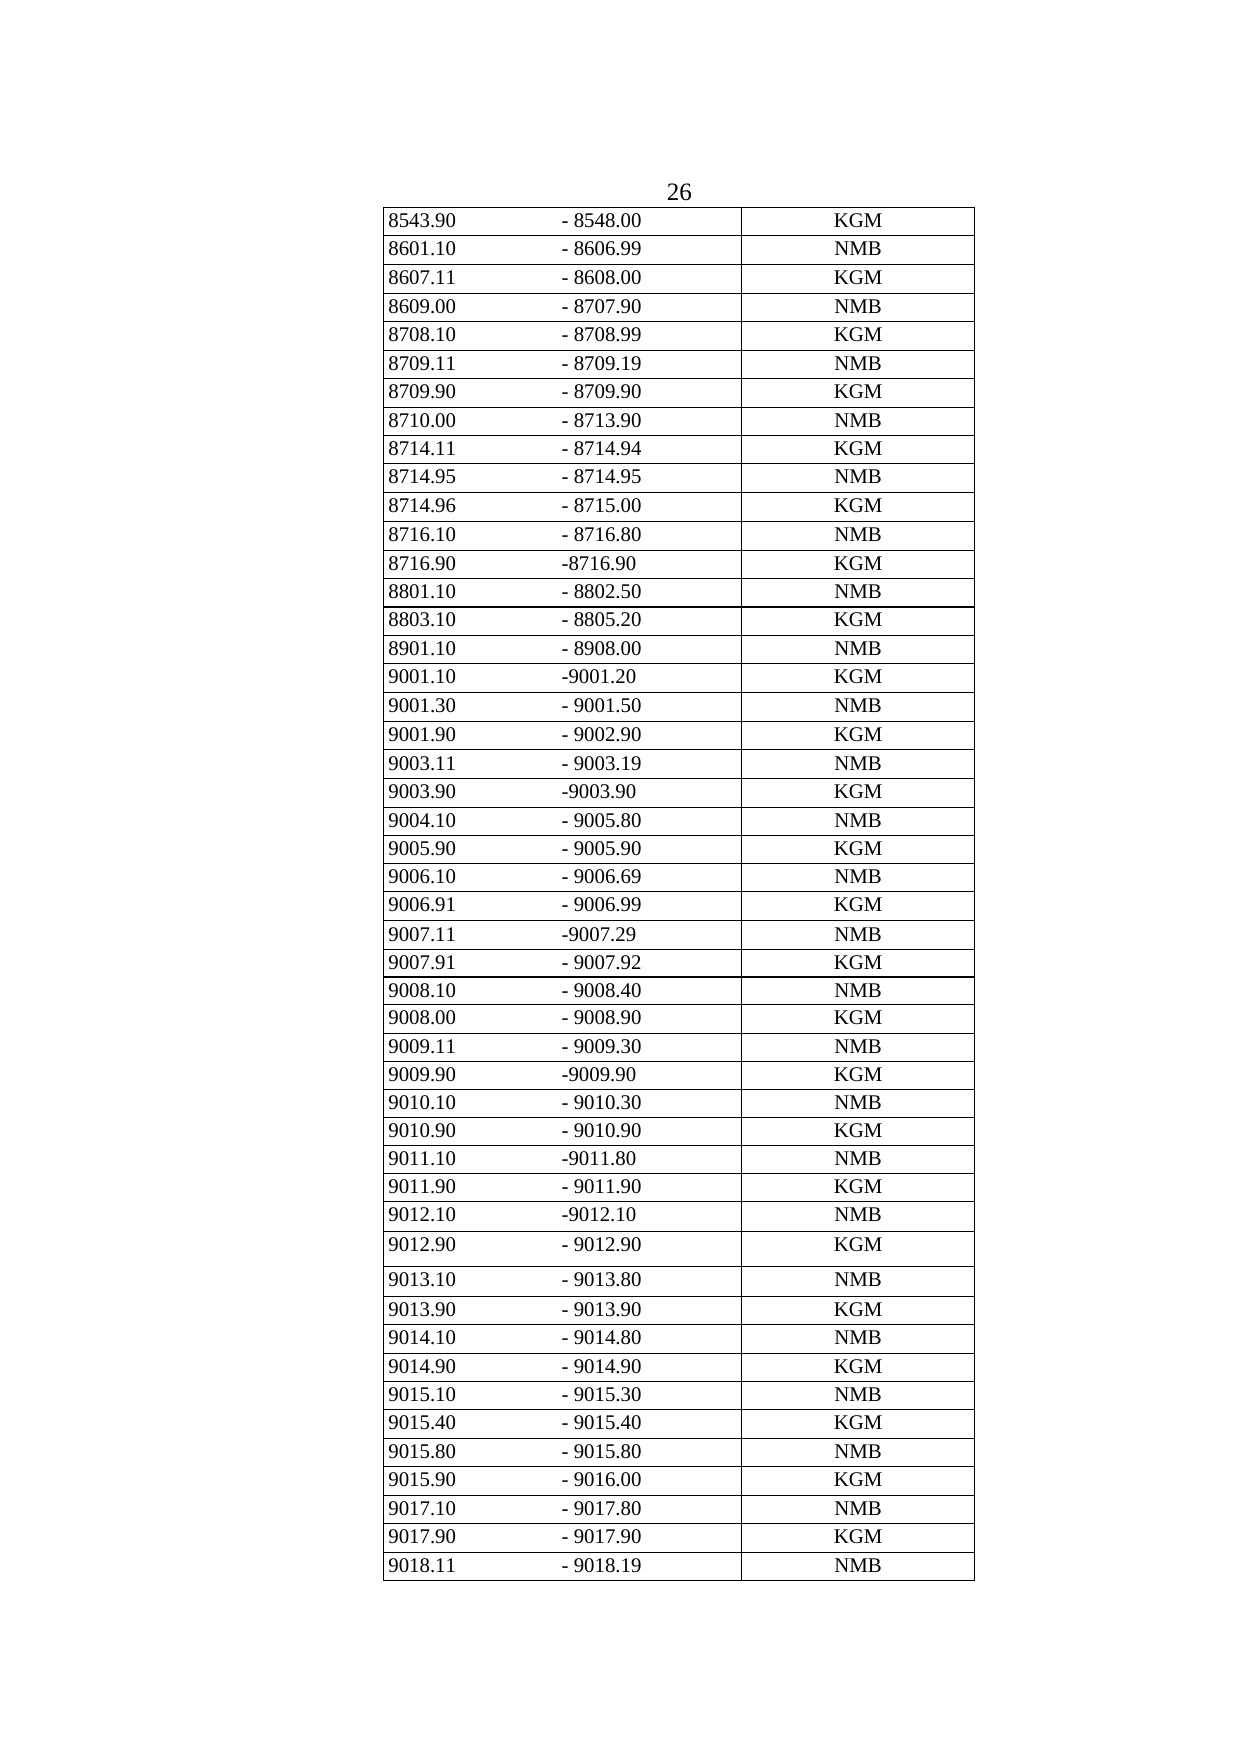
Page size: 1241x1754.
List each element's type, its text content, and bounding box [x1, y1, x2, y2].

table_cell 9010.90 [384, 1118, 557, 1144]
table_cell 9004.10 [384, 808, 557, 835]
table_cell 8607.11 [384, 265, 557, 293]
table_cell 9009.11 [384, 1034, 557, 1061]
table_cell NMB [742, 1553, 974, 1580]
table_cell - 8548.00 [557, 208, 741, 235]
table_cell 9015.80 [384, 1439, 557, 1466]
table_cell 8710.00 [384, 408, 557, 435]
table_cell NMB [742, 750, 974, 778]
table_cell 8803.10 [384, 608, 557, 635]
table_cell NMB [742, 1325, 974, 1353]
table_cell 9012.10 [384, 1202, 557, 1231]
table_cell KGM [742, 551, 974, 578]
table_cell 9009.90 [384, 1062, 557, 1089]
table_cell -9007.29 [557, 921, 741, 949]
table_cell KGM [742, 836, 974, 863]
table_cell 9011.90 [384, 1174, 557, 1201]
table_cell KGM [742, 1354, 974, 1381]
table_cell 9014.90 [384, 1354, 557, 1381]
table_cell - 9006.99 [557, 892, 741, 920]
table_cell - 9001.50 [557, 693, 741, 721]
table_cell NMB [742, 1382, 974, 1409]
table_cell -9012.10 [557, 1202, 741, 1231]
table_cell - 9015.80 [557, 1439, 741, 1466]
table_cell 9013.10 [384, 1267, 557, 1296]
table_cell KGM [742, 1118, 974, 1144]
table_cell KGM [742, 950, 974, 976]
table_cell -8716.90 [557, 551, 741, 578]
table_cell NMB [742, 978, 974, 1004]
table_cell NMB [742, 408, 974, 435]
table_cell - 9017.80 [557, 1496, 741, 1523]
table_cell 8714.11 [384, 436, 557, 463]
table_cell - 9003.19 [557, 750, 741, 778]
table_cell - 9016.00 [557, 1467, 741, 1495]
table_cell NMB [742, 1439, 974, 1466]
table_cell - 8714.95 [557, 464, 741, 492]
table_cell NMB [742, 808, 974, 835]
table_cell 9003.90 [384, 779, 557, 807]
table_cell 9006.10 [384, 864, 557, 891]
table_cell KGM [742, 1467, 974, 1495]
table_cell - 8606.99 [557, 236, 741, 264]
table_cell NMB [742, 1496, 974, 1523]
table_cell - 9014.90 [557, 1354, 741, 1381]
table_cell NMB [742, 579, 974, 606]
table_cell - 8708.99 [557, 322, 741, 350]
table_cell 9015.10 [384, 1382, 557, 1409]
table_cell - 8709.90 [557, 379, 741, 407]
table_cell 9017.90 [384, 1524, 557, 1552]
table_cell 8716.90 [384, 551, 557, 578]
table_cell 9005.90 [384, 836, 557, 863]
table_cell 9015.40 [384, 1410, 557, 1438]
table_cell 9017.10 [384, 1496, 557, 1523]
table_cell - 9008.90 [557, 1005, 741, 1032]
table_cell - 8908.00 [557, 636, 741, 663]
table_cell 9001.30 [384, 693, 557, 721]
table_cell KGM [742, 1410, 974, 1438]
table_cell 8601.10 [384, 236, 557, 264]
table_cell 8801.10 [384, 579, 557, 606]
table_cell KGM [742, 322, 974, 350]
table_cell KGM [742, 1232, 974, 1266]
table_cell KGM [742, 664, 974, 692]
table_cell NMB [742, 1090, 974, 1117]
table_cell 8609.00 [384, 294, 557, 321]
table_cell - 9010.90 [557, 1118, 741, 1144]
table_cell - 9015.30 [557, 1382, 741, 1409]
table_cell - 9013.90 [557, 1297, 741, 1324]
table_cell - 8707.90 [557, 294, 741, 321]
table_cell KGM [742, 1062, 974, 1089]
table_cell 8714.95 [384, 464, 557, 492]
table_cell - 8715.00 [557, 493, 741, 521]
table_cell KGM [742, 265, 974, 293]
table_cell NMB [742, 636, 974, 663]
table_cell - 8716.80 [557, 522, 741, 550]
table_cell - 9017.90 [557, 1524, 741, 1552]
table_cell 9018.11 [384, 1553, 557, 1580]
table_cell - 9006.69 [557, 864, 741, 891]
table_cell - 8608.00 [557, 265, 741, 293]
table_cell NMB [742, 236, 974, 264]
table_cell 9008.00 [384, 1005, 557, 1032]
table_cell KGM [742, 436, 974, 463]
table_cell - 9013.80 [557, 1267, 741, 1296]
table_cell - 9015.40 [557, 1410, 741, 1438]
table_cell - 9014.80 [557, 1325, 741, 1353]
table_cell 9013.90 [384, 1297, 557, 1324]
table_cell 8716.10 [384, 522, 557, 550]
table_cell KGM [742, 1524, 974, 1552]
table_cell - 9007.92 [557, 950, 741, 976]
table_cell 8901.10 [384, 636, 557, 663]
table_cell KGM [742, 722, 974, 749]
table_cell -9001.20 [557, 664, 741, 692]
table_cell - 8802.50 [557, 579, 741, 606]
table_cell 9012.90 [384, 1232, 557, 1266]
table_cell KGM [742, 208, 974, 235]
table_cell NMB [742, 351, 974, 378]
table_cell - 9005.90 [557, 836, 741, 863]
table_cell NMB [742, 464, 974, 492]
table_cell NMB [742, 1034, 974, 1061]
table_cell NMB [742, 1146, 974, 1173]
table_cell NMB [742, 921, 974, 949]
table_cell - 9012.90 [557, 1232, 741, 1266]
table_cell NMB [742, 1267, 974, 1296]
table_cell NMB [742, 1202, 974, 1231]
table_cell KGM [742, 1297, 974, 1324]
table_cell 9007.11 [384, 921, 557, 949]
table_cell 9011.10 [384, 1146, 557, 1173]
table_cell 8543.90 [384, 208, 557, 235]
table_cell 8709.90 [384, 379, 557, 407]
table_cell 9008.10 [384, 978, 557, 1004]
table_cell - 9010.30 [557, 1090, 741, 1117]
table_cell 8714.96 [384, 493, 557, 521]
table_cell - 9005.80 [557, 808, 741, 835]
table_cell NMB [742, 693, 974, 721]
table_cell -9011.80 [557, 1146, 741, 1173]
table_cell - 8709.19 [557, 351, 741, 378]
table_cell KGM [742, 608, 974, 635]
table_cell - 9018.19 [557, 1553, 741, 1580]
table_cell 9014.10 [384, 1325, 557, 1353]
table_cell - 8805.20 [557, 608, 741, 635]
table_cell KGM [742, 1005, 974, 1032]
table_cell -9003.90 [557, 779, 741, 807]
table_cell - 8714.94 [557, 436, 741, 463]
table_cell 9001.10 [384, 664, 557, 692]
table_cell KGM [742, 493, 974, 521]
table_cell 9003.11 [384, 750, 557, 778]
table_cell - 9008.40 [557, 978, 741, 1004]
table_cell - 9011.90 [557, 1174, 741, 1201]
table_cell - 9009.30 [557, 1034, 741, 1061]
table_cell 9010.10 [384, 1090, 557, 1117]
table_cell KGM [742, 892, 974, 920]
table_cell 9007.91 [384, 950, 557, 976]
table_cell 9015.90 [384, 1467, 557, 1495]
table_cell KGM [742, 779, 974, 807]
table_cell NMB [742, 522, 974, 550]
table_cell - 8713.90 [557, 408, 741, 435]
table_cell 9006.91 [384, 892, 557, 920]
table_cell NMB [742, 294, 974, 321]
table_cell 9001.90 [384, 722, 557, 749]
table_cell NMB [742, 864, 974, 891]
table_cell KGM [742, 379, 974, 407]
table_cell -9009.90 [557, 1062, 741, 1089]
table_cell - 9002.90 [557, 722, 741, 749]
table_cell 8708.10 [384, 322, 557, 350]
table_cell 8709.11 [384, 351, 557, 378]
table_cell KGM [742, 1174, 974, 1201]
